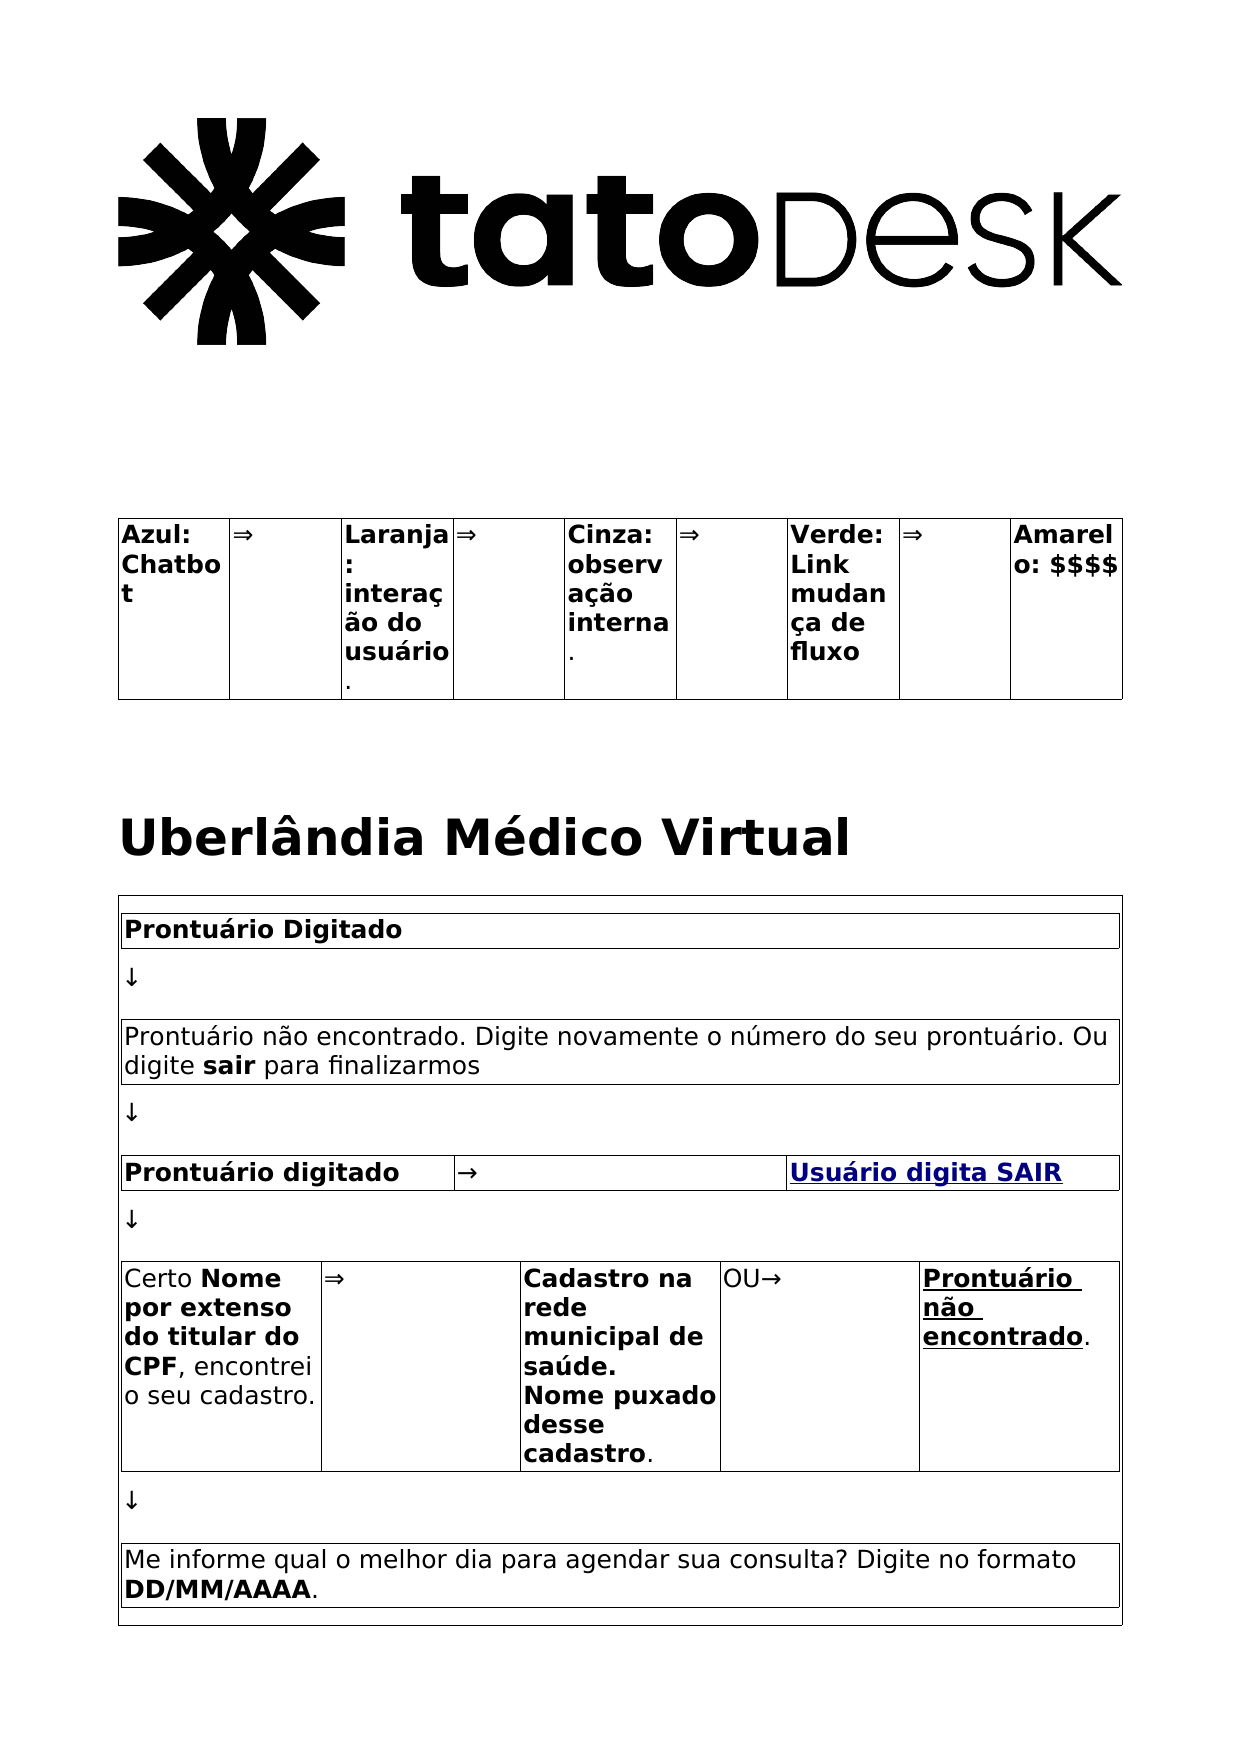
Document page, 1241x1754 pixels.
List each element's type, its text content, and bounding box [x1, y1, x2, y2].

table_header Prontuário não encontrado. [920, 1262, 1119, 1471]
subtitle Uberlândia Médico Virtual [118, 809, 1122, 868]
table_header Prontuário não encontrado. Digite novamente o número do seu prontuário. Ou digite sair para finalizarmos [122, 1020, 1119, 1083]
table_header ↓ ↓ ↓ ↓ [119, 896, 1122, 1625]
table_header ⇒ [322, 1262, 520, 1471]
table_header → [455, 1156, 786, 1190]
table_header ⇒ [230, 519, 341, 699]
table_header Amarelo: $$$$ [1011, 519, 1122, 699]
picture [118, 118, 1123, 345]
table_header ⇒ [677, 519, 787, 699]
table_header ⇒ [454, 519, 564, 699]
table_header ⇒ [900, 519, 1010, 699]
table_header Certo Nome por extenso do titular do CPF, encontrei o seu cadastro. [122, 1262, 321, 1471]
table_header OU→ [721, 1262, 919, 1471]
table_header Laranja: interação do usuário. [342, 519, 453, 699]
table_header Me informe qual o melhor dia para agendar sua consulta? Digite no formato DD/MM/AAAA. [122, 1544, 1119, 1607]
table_header Verde: Link mudança de fluxo [788, 519, 899, 699]
table_header Usuário digita SAIR [787, 1156, 1119, 1190]
table_header Cinza: observação interna. [565, 519, 676, 699]
table_header Azul: Chatbot [119, 519, 229, 699]
table_header Prontuário digitado [122, 1156, 454, 1190]
table_header Cadastro na rede municipal de saúde. Nome puxado desse cadastro. [521, 1262, 720, 1471]
table_header Prontuário Digitado [122, 914, 1119, 948]
